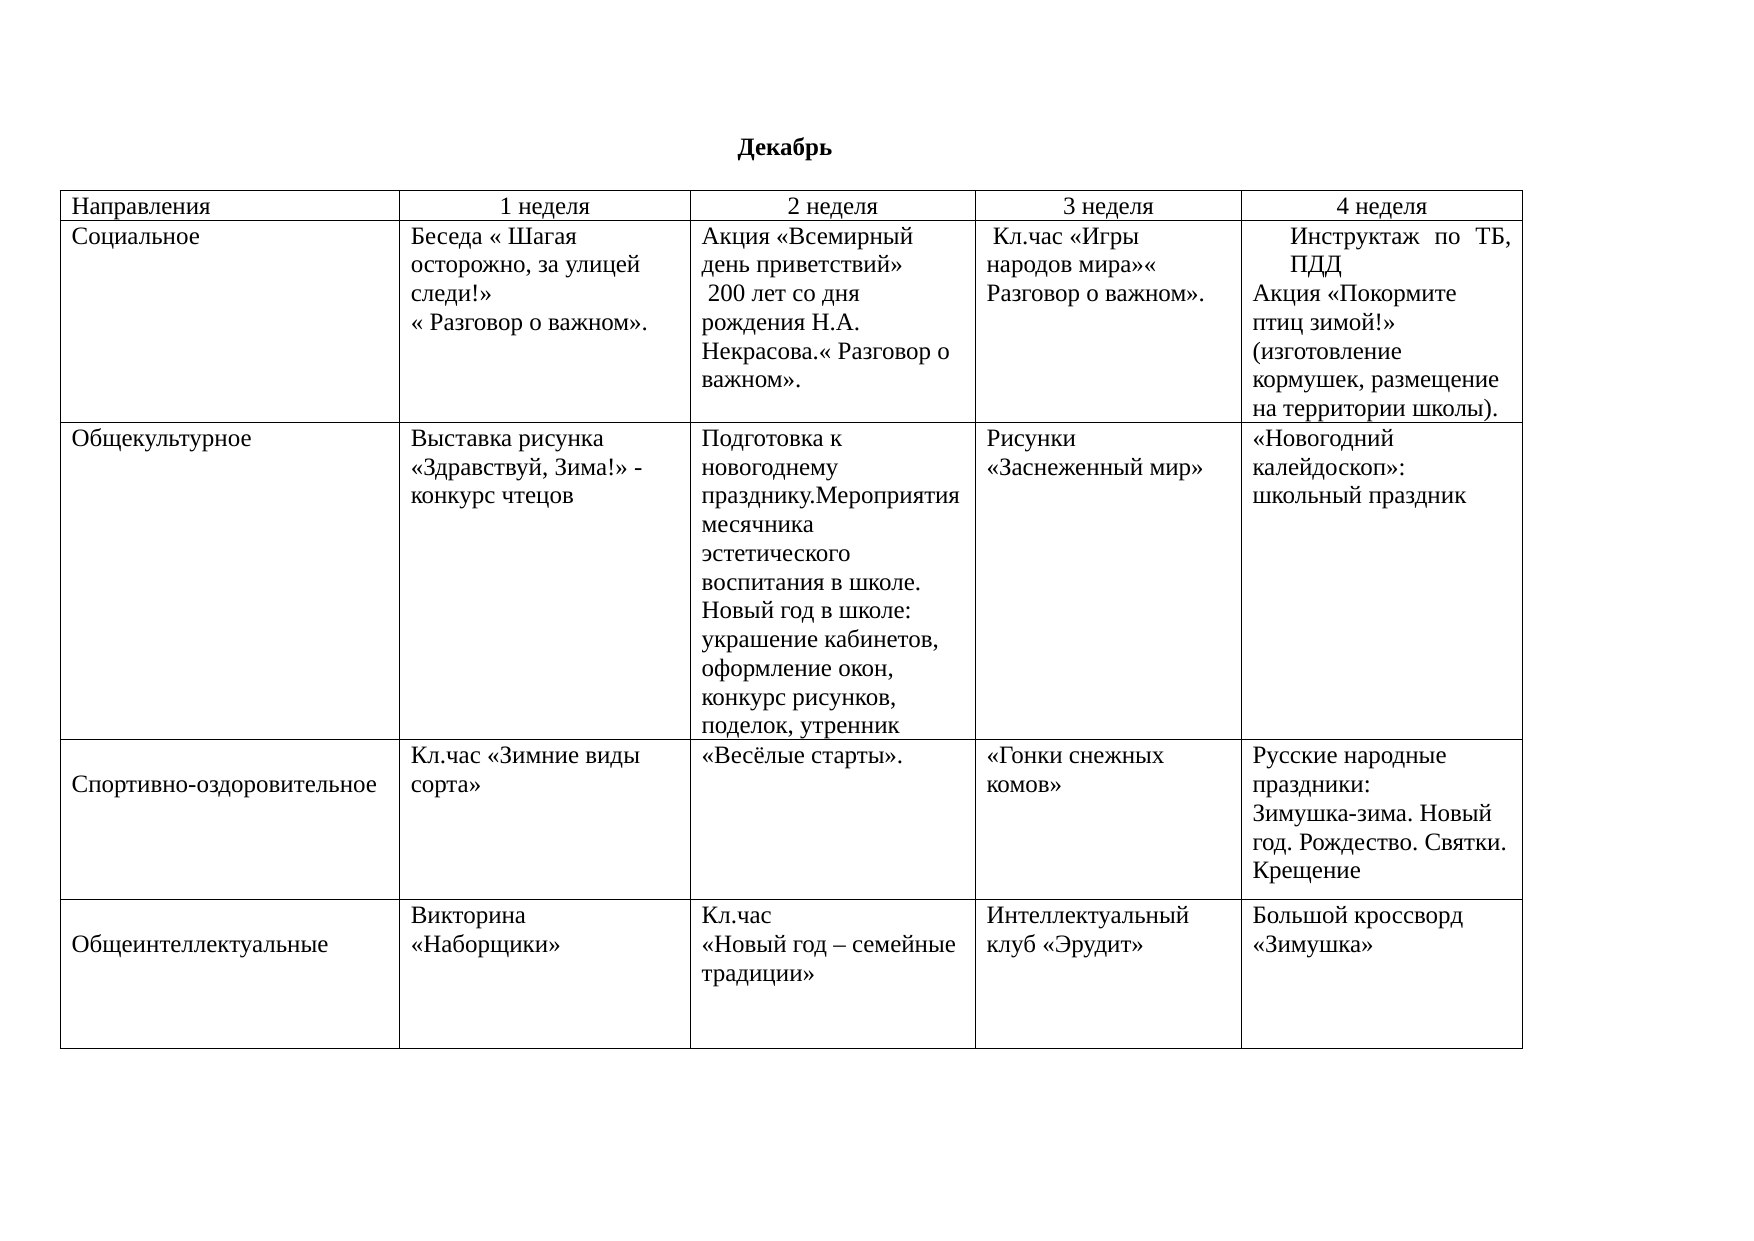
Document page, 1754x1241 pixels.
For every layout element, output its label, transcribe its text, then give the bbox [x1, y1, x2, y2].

table_cell «Гонки снежных комов» [976, 740, 1241, 899]
table_header 3 неделя [976, 191, 1241, 220]
table_cell Беседа « Шагая осторожно, за улицей следи!» « Разговор о важном». [400, 221, 690, 422]
text Декабрь [75, 132, 1679, 161]
table_cell Интеллектуальный клуб «Эрудит» [976, 900, 1241, 1048]
table_cell Рисунки «Заснеженный мир» [976, 423, 1241, 739]
table_cell Общекультурное [61, 423, 399, 739]
table_cell «Новогодний калейдоскоп»: школьный праздник [1242, 423, 1522, 739]
table_cell Инструктаж по ТБ, ПДД Акция «Покормите птиц зимой!» (изготовление кормушек, размещение на территории школы). [1242, 221, 1522, 422]
table_cell Русские народные праздники: Зимушка-зима. Новый год. Рождество. Святки. Крещение [1242, 740, 1522, 899]
table_cell Большой кроссворд «Зимушка» [1242, 900, 1522, 1048]
table_header Направления [61, 191, 399, 220]
table_cell Выставка рисунка «Здравствуй, Зима!» -конкурс чтецов [400, 423, 690, 739]
table_cell Социальное [61, 221, 399, 422]
table_cell Кл.час «Зимние виды сорта» [400, 740, 690, 899]
table_header 2 неделя [691, 191, 975, 220]
table_cell Спортивно-оздоровительное [61, 740, 399, 899]
table_cell Кл.час «Новый год – семейные традиции» [691, 900, 975, 1048]
table_header 4 неделя [1242, 191, 1522, 220]
table_header 1 неделя [400, 191, 690, 220]
table_cell Подготовка к новогоднему празднику.Мероприятия месячника эстетического воспитания в школе. Новый год в школе: украшение кабинетов, оформление окон, конкурс рисунков, поделок, утренник [691, 423, 975, 739]
table_cell Кл.час «Игры народов мира»« Разговор о важном». [976, 221, 1241, 422]
table_cell Общеинтеллектуальные [61, 900, 399, 1048]
table_cell «Весёлые старты». [691, 740, 975, 899]
table_cell Викторина «Наборщики» [400, 900, 690, 1048]
table_cell Акция «Всемирный день приветствий» 200 лет со дня рождения Н.А. Некрасова.« Разговор о важном». [691, 221, 975, 422]
